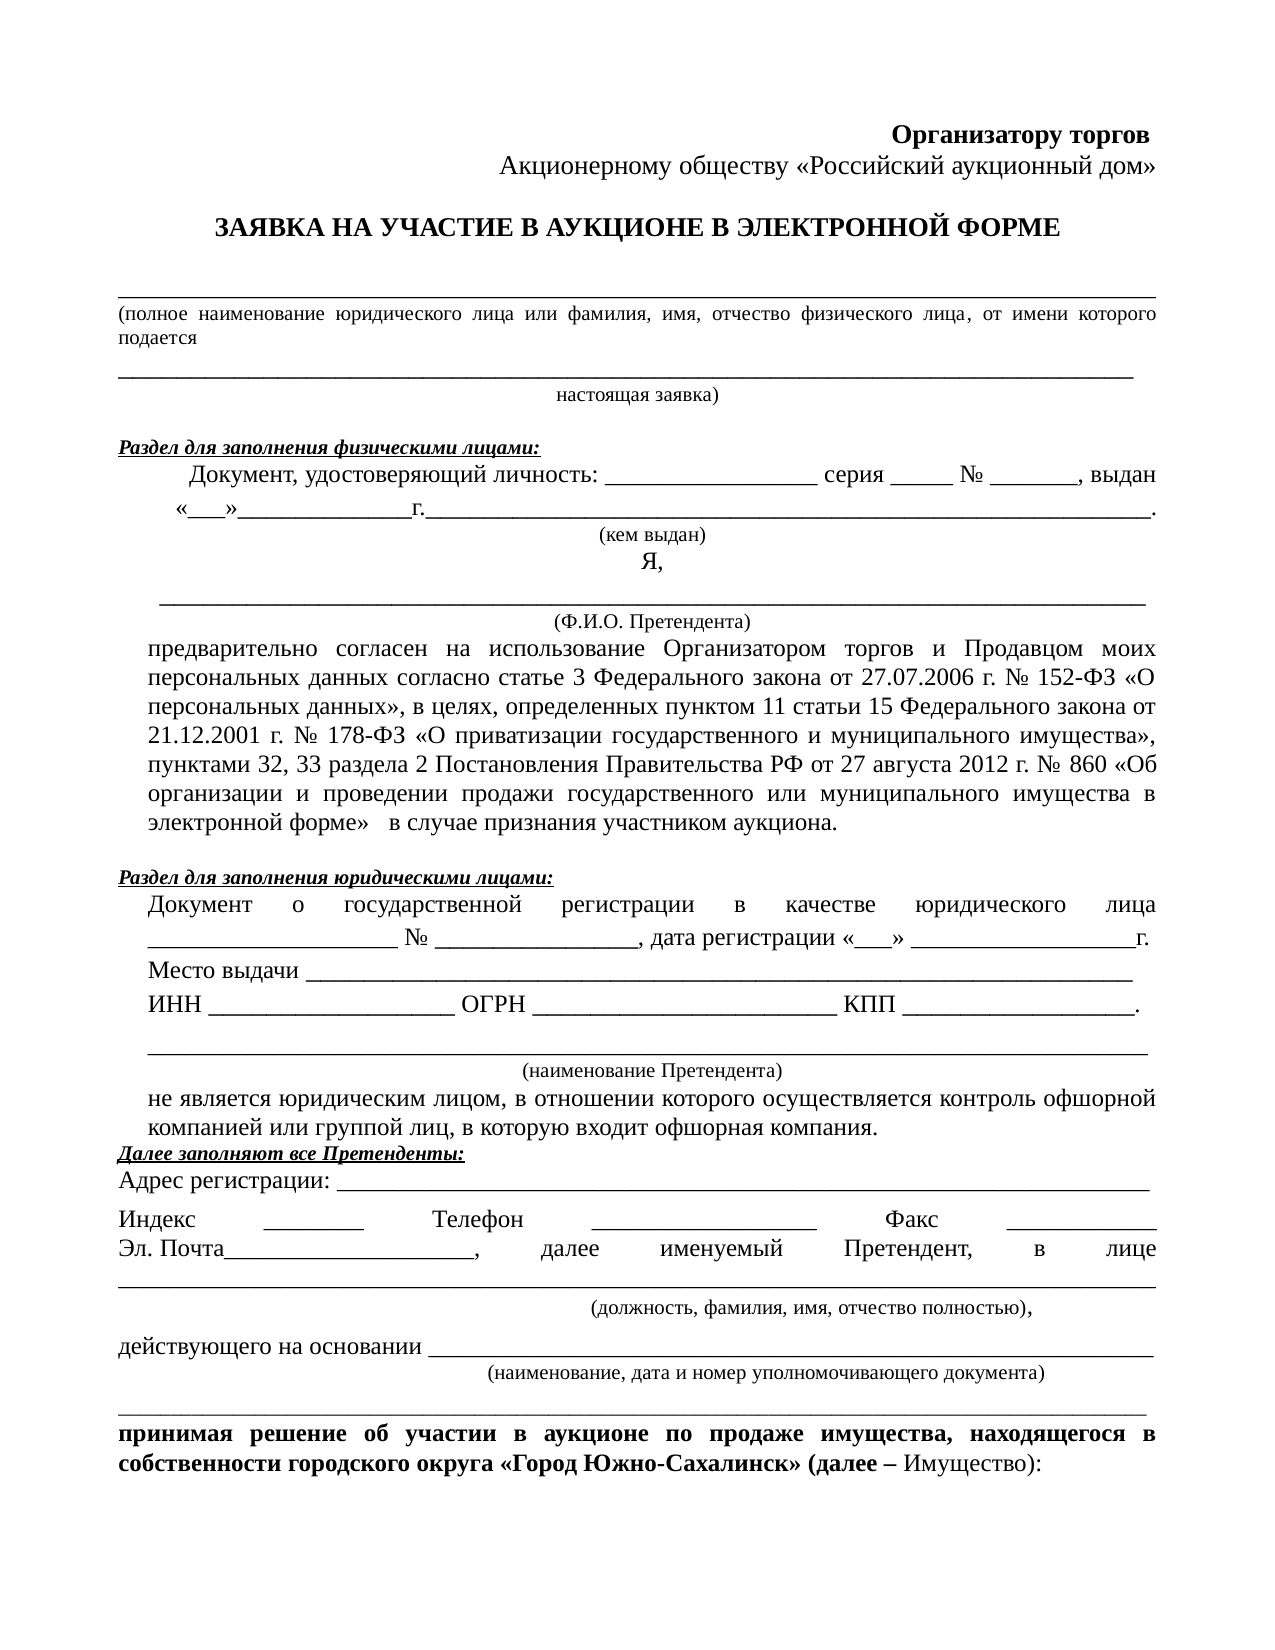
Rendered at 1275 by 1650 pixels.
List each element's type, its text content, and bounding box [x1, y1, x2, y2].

text (Ф.И.О. Претендента) [148, 608, 1157, 633]
text не является юридическим лицом, в отношении которого осуществляется контроль офшорной компанией или группой лиц, в которую входит офшорная компания. [148, 1082, 1157, 1141]
text Документ о государственной регистрации в качестве юридического лица ____________________ № ______________, дата регистрации «___» __________________г. [148, 889, 1157, 952]
subtitle Организатору торгов [118, 118, 1157, 149]
text ___________________________________________________________________________________ [118, 271, 1157, 300]
text ________________________________________________________________________________ [148, 1029, 1157, 1058]
text (наименование, дата и номер уполномочивающего документа) [487, 1360, 1157, 1384]
text Я, ____________________________________________________________________ [148, 546, 1157, 608]
text (полное наименование юридического лица или фамилия, имя, отчество физического лица, от имени которого подается [118, 300, 1157, 348]
text Адрес регистрации: _________________________________________________________________ [118, 1164, 1157, 1194]
text ______________________________________________________________________ [118, 348, 1157, 382]
text Место выдачи _________________________________________________________ [148, 952, 1157, 985]
text предварительно согласен на использование Организатором торгов и Продавцом моих персональных данных согласно статье 3 Федерального закона от 27.07.2006 г. № 152-ФЗ «О персональных данных», в целях, определенных пунктом 11 статьи 15 Федерального закона от 21.12.2001 г. № 178-ФЗ «О приватизации государственного и муниципального имущества», пунктами 32, 33 раздела 2 Постановления Правительства РФ от 27 августа 2012 г. № 860 «Об организации и проведении продажи государственного или муниципального имущества в электронной форме» в случае признания участником аукциона. [148, 633, 1157, 836]
text действующего на основании __________________________________________________________ [118, 1331, 1157, 1360]
text Раздел для заполнения физическими лицами: [118, 435, 1157, 459]
text (должность, фамилия, имя, отчество полностью), [591, 1291, 1157, 1320]
text Далее заполняют все Претенденты: [118, 1141, 1157, 1164]
text Документ, удостоверяющий личность: _________________ серия _____ № _______, выдан «___»____________г.__________________________________________________. [148, 459, 1157, 522]
text настоящая заявка) [118, 382, 1157, 406]
subtitle Акционерному обществу «Российский аукционный дом» [118, 149, 1157, 180]
text принимая решение об участии в аукционе по продаже имущества, находящегося в собственности городского округа «Город Южно-Сахалинск» (далее – Имущество): [118, 1418, 1157, 1476]
text Раздел для заполнения юридическими лицами: [118, 865, 1157, 889]
text (кем выдан) [148, 522, 1157, 546]
text ИНН _________________ ОГРН _____________________ КПП ________________. [148, 985, 1157, 1019]
subtitle ЗАЯВКА НА УЧАСТИЕ В АУКЦИОНЕ В ЭЛЕКТРОННОЙ ФОРМЕ [118, 211, 1157, 242]
text (наименование Претендента) [148, 1058, 1157, 1082]
text __________________________________________________________________________________________________ [118, 1394, 1157, 1418]
text Индекс ________ Телефон __________________ Факс ____________ Эл. Почта____________________, далее именуемый Претендент, в лице ___________________________________________________________________________________ [118, 1204, 1157, 1291]
